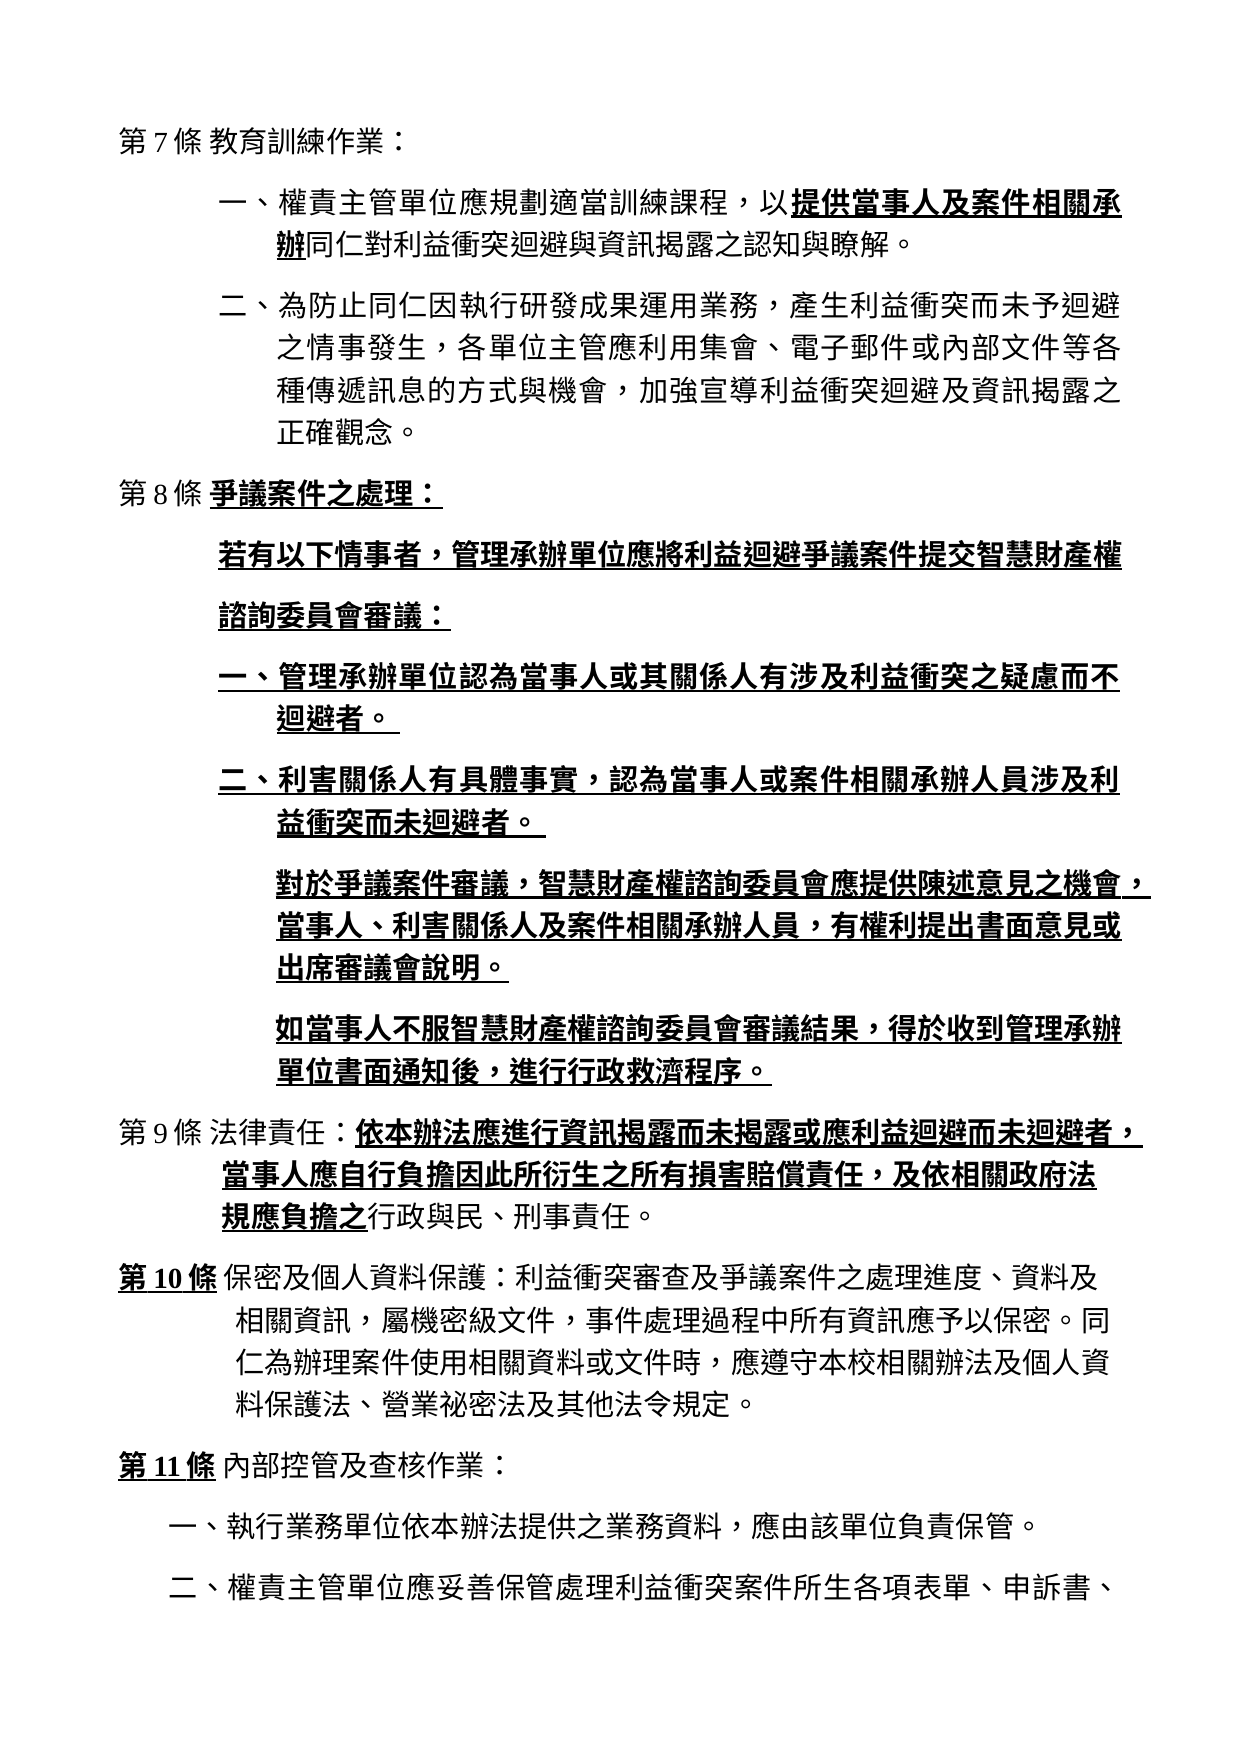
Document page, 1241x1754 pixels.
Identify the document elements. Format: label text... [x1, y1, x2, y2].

list 單位書面通知後，進行行政救濟程序。 [276, 1044, 1122, 1090]
list [218, 570, 1122, 574]
list 二、為防止同仁因執行研發成果運用業務，產生利益衝突而未予迴避之情事發生，各單位主管應利用集會、電子郵件或內部文件等各種傳遞訊息的方式與機會，加強宣導利益衝突迴避及資訊揭露之正確觀念。 [218, 282, 1122, 452]
text 第10條 保密及個人資料保護：利益衝突審查及爭議案件之處理進度、資料及相關資訊，屬機密級文件，事件處理過程中所有資訊應予以保密。同仁為辦理案件使用相關資料或文件時，應遵守本校相關辦法及個人資料保護法、營業祕密法及其他法令規定。 [118, 1255, 1122, 1424]
text 第9條 法律責任：依本辦法應進行資訊揭露而未揭露或應利益迴避而未迴避者，當事人應自行負擔因此所衍生之所有損害賠償責任，及依相關政府法規應負擔之行政與民、刑事責任。 [118, 1109, 1122, 1236]
list 一、執行業務單位依本辦法提供之業務資料，應由該單位負責保管。 [168, 1504, 1122, 1546]
list 對於爭議案件審議，智慧財產權諮詢委員會應提供陳述意見之機會，當事人、利害關係人及案件相關承辦人員，有權利提出書面意見或出席審議會說明。 [276, 941, 1122, 987]
list 諮詢委員會審議： [218, 592, 1122, 635]
list 對於爭議案件審議，智慧財產權諮詢委員會應提供陳述意見之機會，當事人、利害關係人及案件相關承辦人員，有權利提出書面意見或出席審議會說明。 [276, 860, 1122, 939]
list 一、權責主管單位應規劃適當訓練課程，以提供當事人及案件相關承辦同仁對利益衝突迴避與資訊揭露之認知與瞭解。 [218, 179, 1122, 264]
list 如當事人不服智慧財產權諮詢委員會審議結果，得於收到管理承辦 [276, 1006, 1122, 1042]
list 二、權責主管單位應妥善保管處理利益衝突案件所生各項表單、申訴書、 [168, 1565, 1122, 1607]
list 若有以下情事者，管理承辦單位應將利益迴避爭議案件提交智慧財產權 [218, 531, 1122, 568]
text 第8條 爭議案件之處理： [118, 470, 1122, 513]
text 第7條 教育訓練作業： [118, 118, 1122, 160]
list 二、利害關係人有具體事實，認為當事人或案件相關承辦人員涉及利益衝突而未迴避者。 [218, 757, 1122, 841]
text 第11條 內部控管及查核作業： [118, 1443, 1122, 1485]
list 一、管理承辦單位認為當事人或其關係人有涉及利益衝突之疑慮而不迴避者。 [218, 653, 1122, 738]
